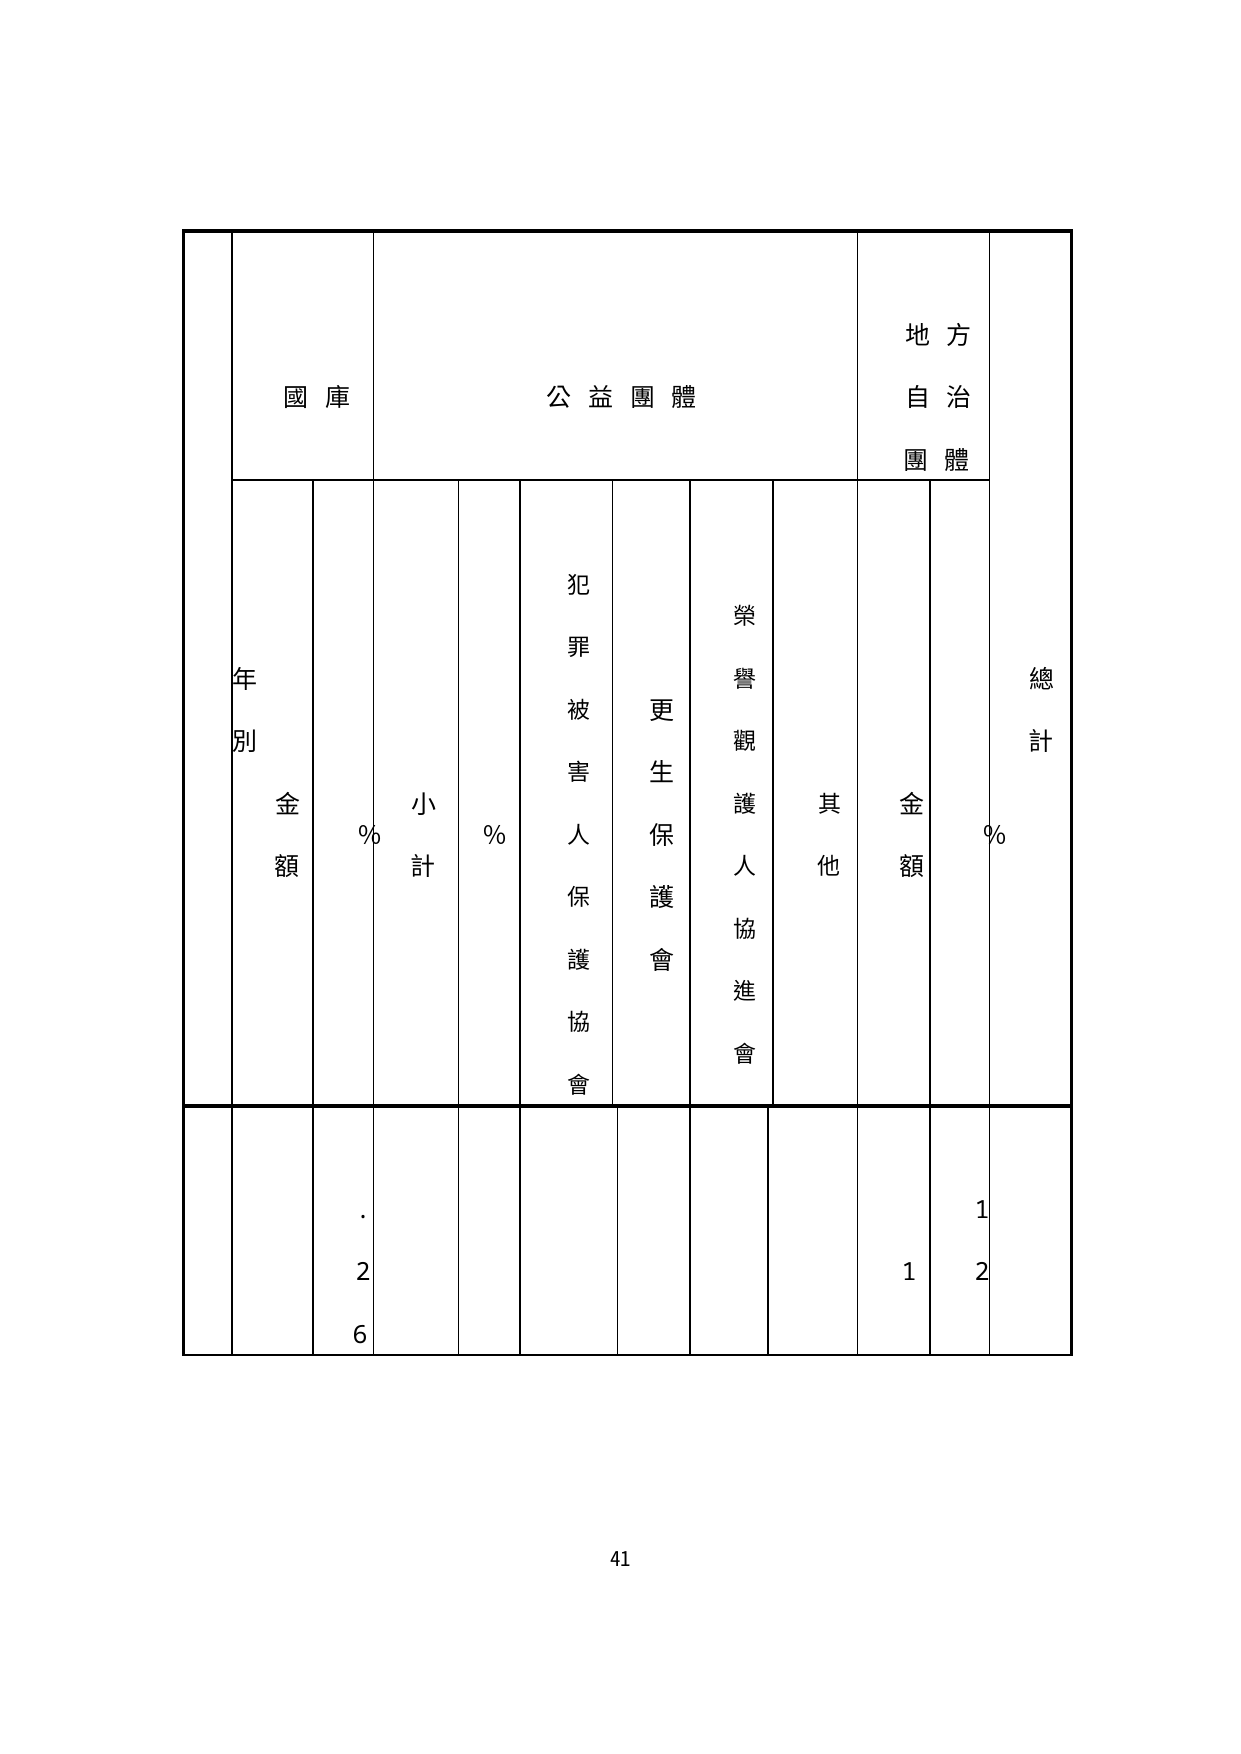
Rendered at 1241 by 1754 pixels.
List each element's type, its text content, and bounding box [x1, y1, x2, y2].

table_cell 其他 [774, 481, 857, 1104]
table_cell 金額 [233, 481, 312, 1104]
table_cell [990, 1108, 1070, 1354]
table_cell [769, 1108, 857, 1354]
table_cell ％ [931, 481, 989, 1104]
table_header 國庫 [233, 233, 373, 479]
table_header 公益團體 [374, 233, 857, 479]
table_cell ％ [314, 481, 373, 1104]
table_cell .26 [314, 1108, 373, 1354]
table_cell 更生保護會 [613, 481, 689, 1104]
table_cell [521, 1108, 617, 1354]
table_cell 28,766 [233, 1108, 312, 1354]
table_cell [374, 1108, 458, 1354]
table_header 地方自治團體 [858, 233, 989, 479]
table_cell 榮譽觀護人協進會 [691, 481, 772, 1104]
table_cell ％ [459, 481, 519, 1104]
table_cell 小計 [374, 481, 458, 1104]
table_cell 1 [858, 1108, 929, 1354]
table_header 年別 [185, 233, 231, 1104]
table_cell [459, 1108, 519, 1354]
table_cell 96 [185, 1108, 231, 1354]
table_cell 金額 [858, 481, 929, 1104]
table_cell 犯罪被害人保護協會 [521, 481, 612, 1104]
table_cell [691, 1108, 767, 1354]
table_cell [618, 1108, 689, 1354]
table_header 總計 [990, 233, 1070, 1104]
table_cell 12 [931, 1108, 989, 1354]
